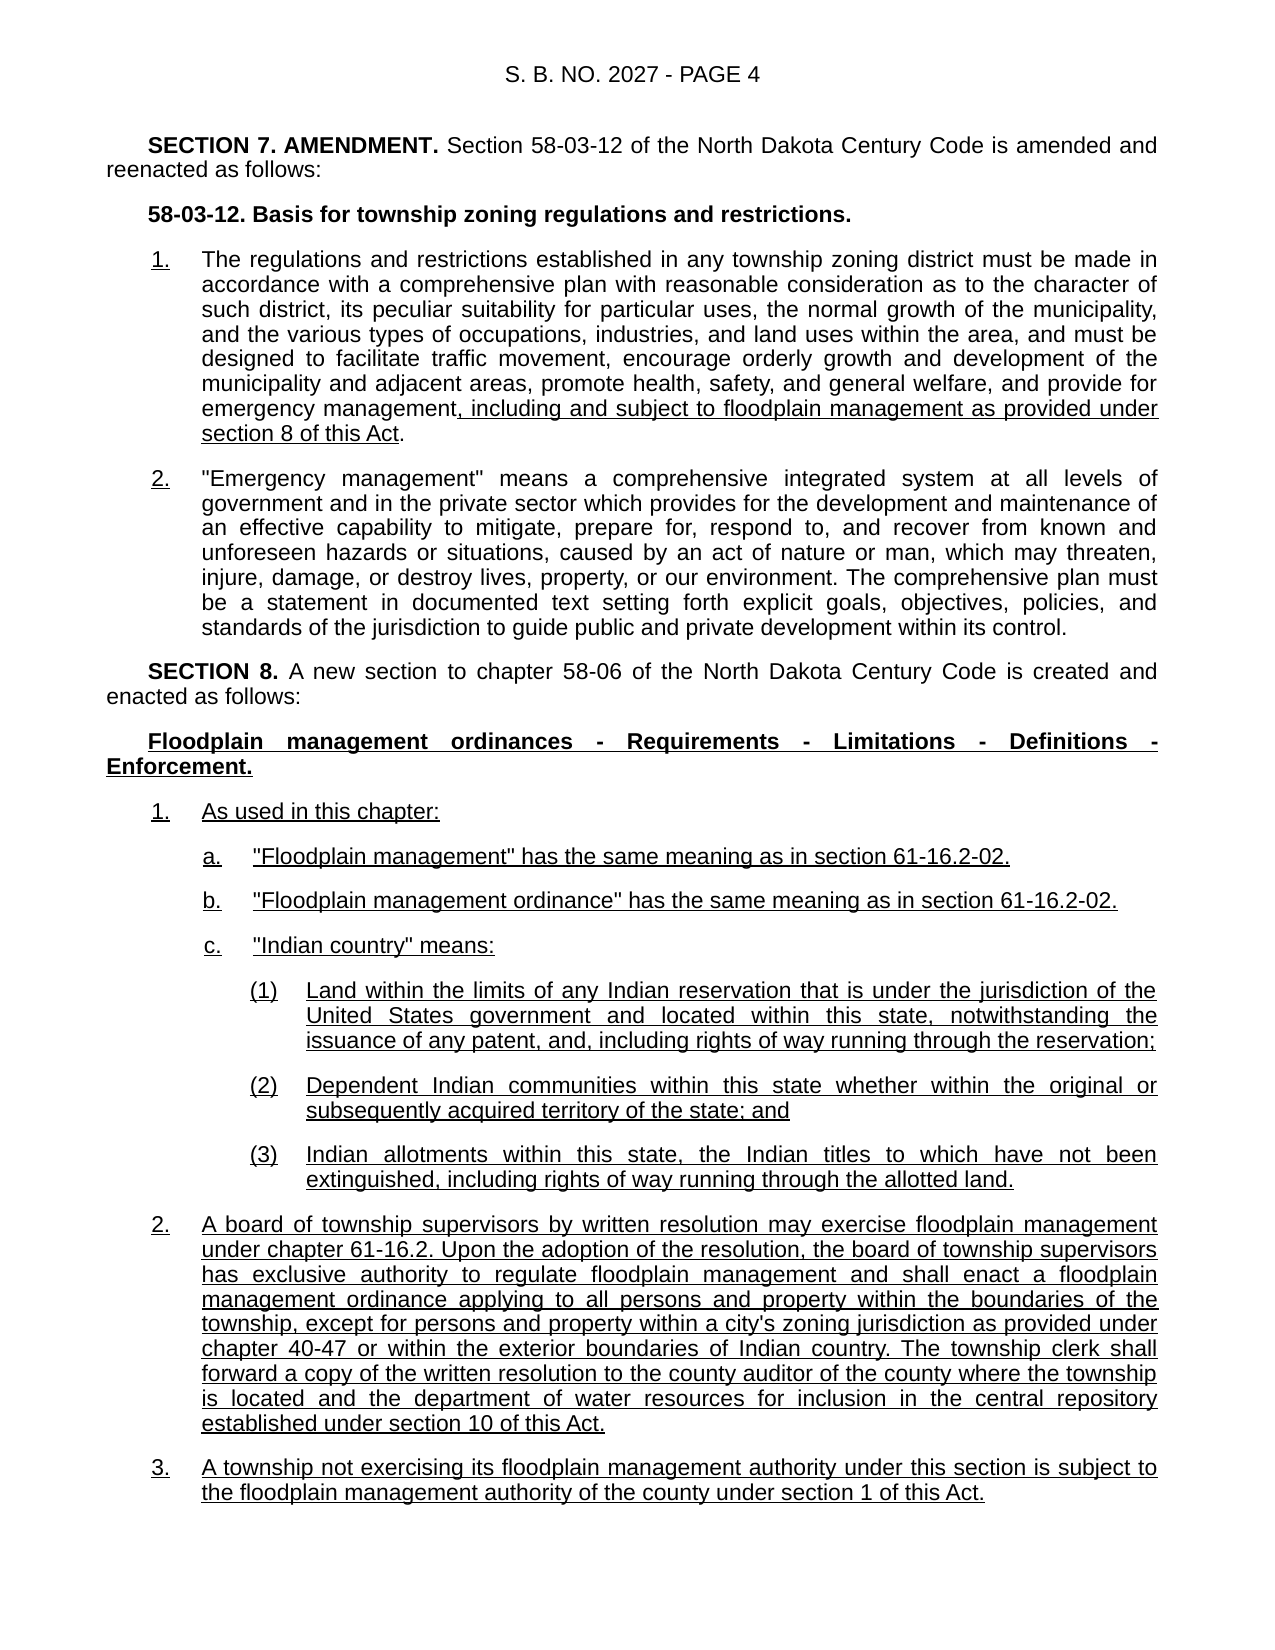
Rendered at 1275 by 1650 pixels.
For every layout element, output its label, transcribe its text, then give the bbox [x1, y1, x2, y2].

text a. "Floodplain management" has the same meaning as in section 61‑16.2‑02. [106, 844, 1158, 869]
subtitle 58‑03‑12. Basis for township zoning regulations and restrictions. [106, 203, 1158, 228]
text (1) Land within the limits of any Indian reservation that is under the jurisdiction of the United States government and located within this state, notwithstanding the issuance of any patent, and, including rights of way running through the reservation; [106, 979, 1158, 1053]
text c. "Indian country" means: [106, 934, 1158, 959]
text SECTION 7. AMENDMENT. Section 58‑03‑12 of the North Dakota Century Code is amended and reenacted as follows: [106, 133, 1158, 183]
text 2. A board of township supervisors by written resolution may exercise floodplain management under chapter 61‑16.2. Upon the adoption of the resolution, the board of township supervisors has exclusive authority to regulate floodplain management and shall enact a floodplain management ordinance applying to all persons and property within the boundaries of the township, except for persons and property within a city's zoning jurisdiction as provided under chapter 40‑47 or within the exterior boundaries of Indian country. The township clerk shall forward a copy of the written resolution to the county auditor of the county where the township is located and the department of water resources for inclusion in the central repository established under section 10 of this Act. [106, 1213, 1158, 1436]
text (2) Dependent Indian communities within this state whether within the original or subsequently acquired territory of the state; and [106, 1073, 1158, 1123]
subtitle Floodplain management ordinances ‑ Requirements ‑ Limitations ‑ Definitions ‑ Enforcement. [106, 730, 1158, 779]
text 2. "Emergency management" means a comprehensive integrated system at all levels of government and in the private sector which provides for the development and maintenance of an effective capability to mitigate, prepare for, respond to, and recover from known and unforeseen hazards or situations, caused by an act of nature or man, which may threaten, injure, damage, or destroy lives, property, or our environment. The comprehensive plan must be a statement in documented text setting forth explicit goals, objectives, policies, and standards of the jurisdiction to guide public and private development within its control. [106, 466, 1158, 640]
text b. "Floodplain management ordinance" has the same meaning as in section 61‑16.2‑02. [106, 889, 1158, 914]
text 1. As used in this chapter: [106, 799, 1158, 824]
text (3) Indian allotments within this state, the Indian titles to which have not been extinguished, including rights of way running through the allotted land. [106, 1143, 1158, 1193]
text 1. The regulations and restrictions established in any township zoning district must be made in accordance with a comprehensive plan with reasonable consideration as to the character of such district, its peculiar suitability for particular uses, the normal growth of the municipality, and the various types of occupations, industries, and land uses within the area, and must be designed to facilitate traffic movement, encourage orderly growth and development of the municipality and adjacent areas, promote health, safety, and general welfare, and provide for emergency management, including and subject to floodplain management as provided under section 8 of this Act. [106, 248, 1158, 446]
text SECTION 8. A new section to chapter 58‑06 of the North Dakota Century Code is created and enacted as follows: [106, 660, 1158, 709]
text 3. A township not exercising its floodplain management authority under this section is subject to the floodplain management authority of the county under section 1 of this Act. [106, 1456, 1158, 1506]
